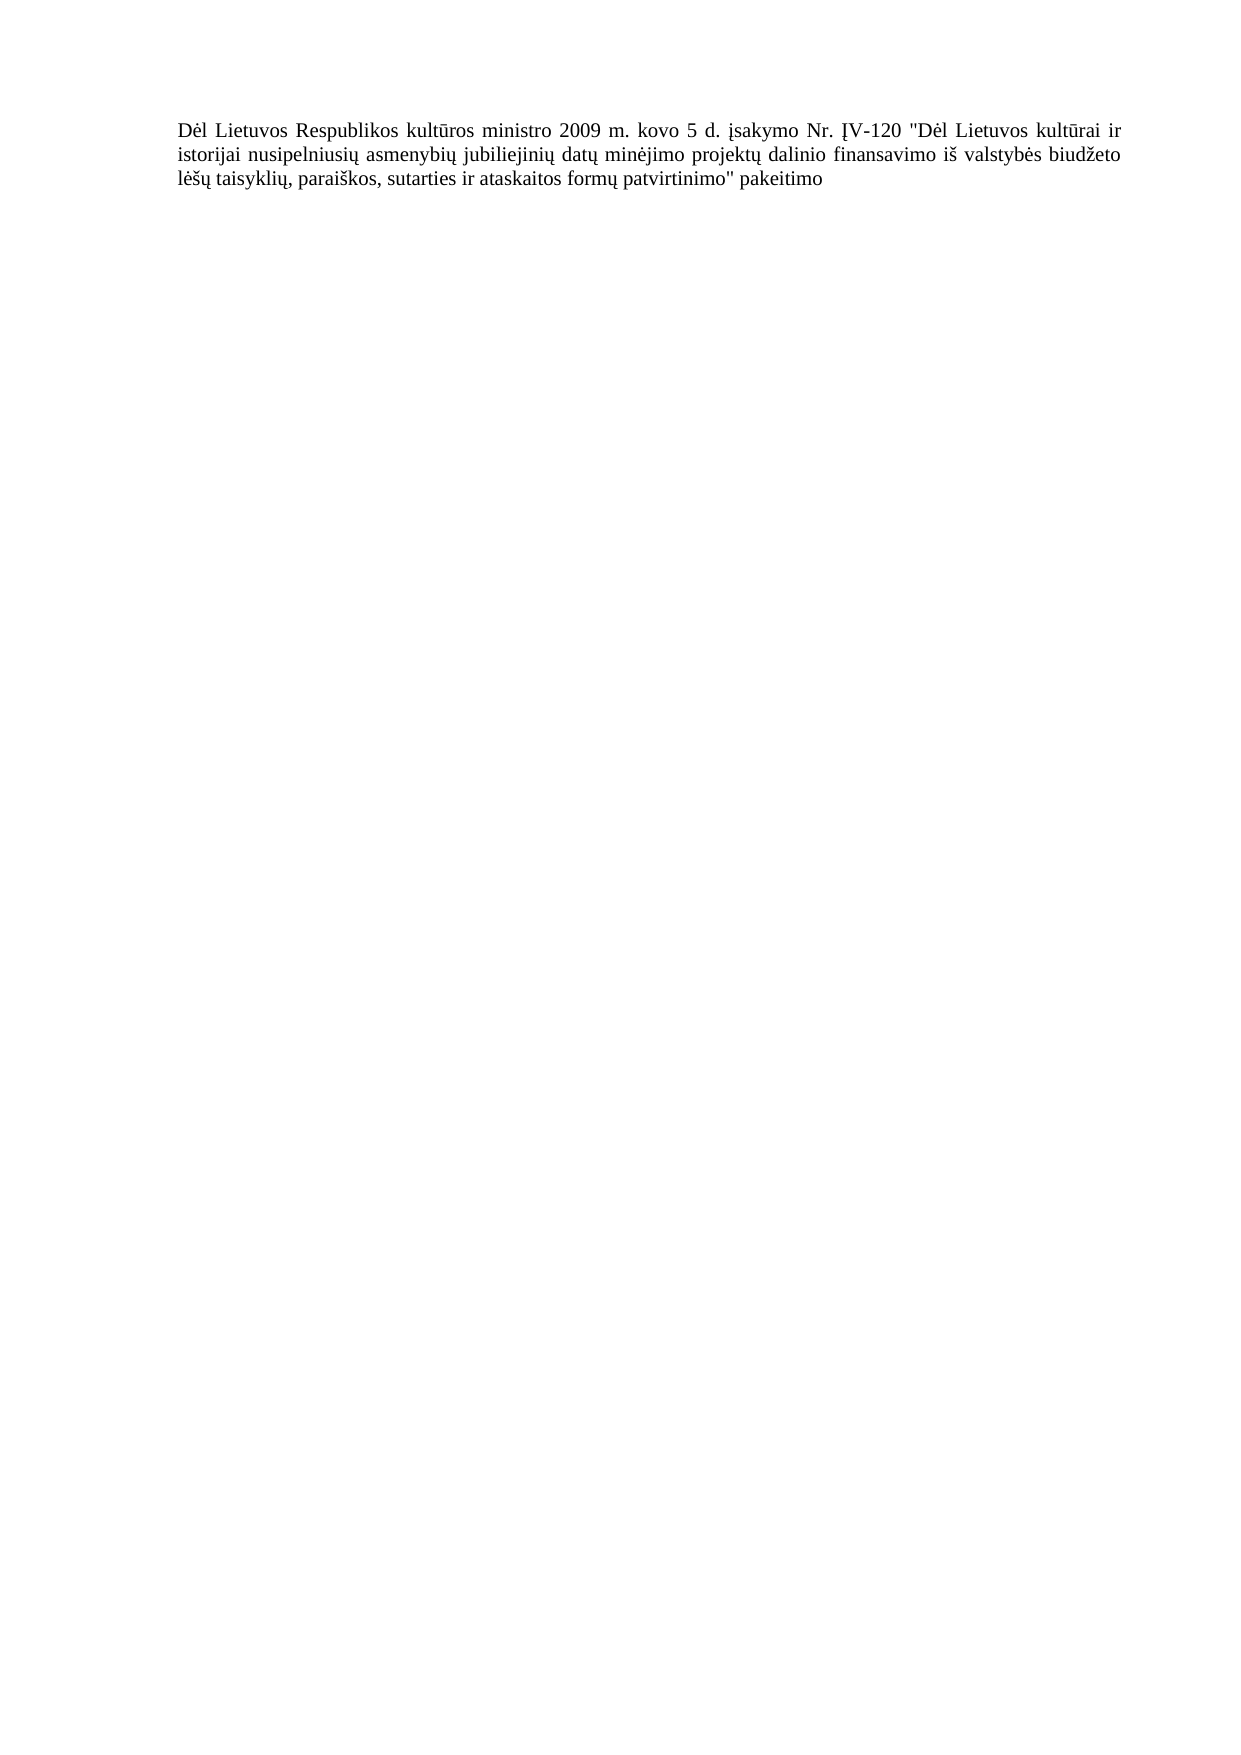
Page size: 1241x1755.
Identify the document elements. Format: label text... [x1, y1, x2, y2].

text Dėl Lietuvos Respublikos kultūros ministro 2009 m. kovo 5 d. įsakymo Nr. ĮV-120 "Dėl Lietuvos kultūrai ir istorijai nusipelniusių asmenybių jubiliejinių datų minėjimo projektų dalinio finansavimo iš valstybės biudžeto lėšų taisyklių, paraiškos, sutarties ir ataskaitos formų patvirtinimo" pakeitimo [177, 118, 1122, 190]
